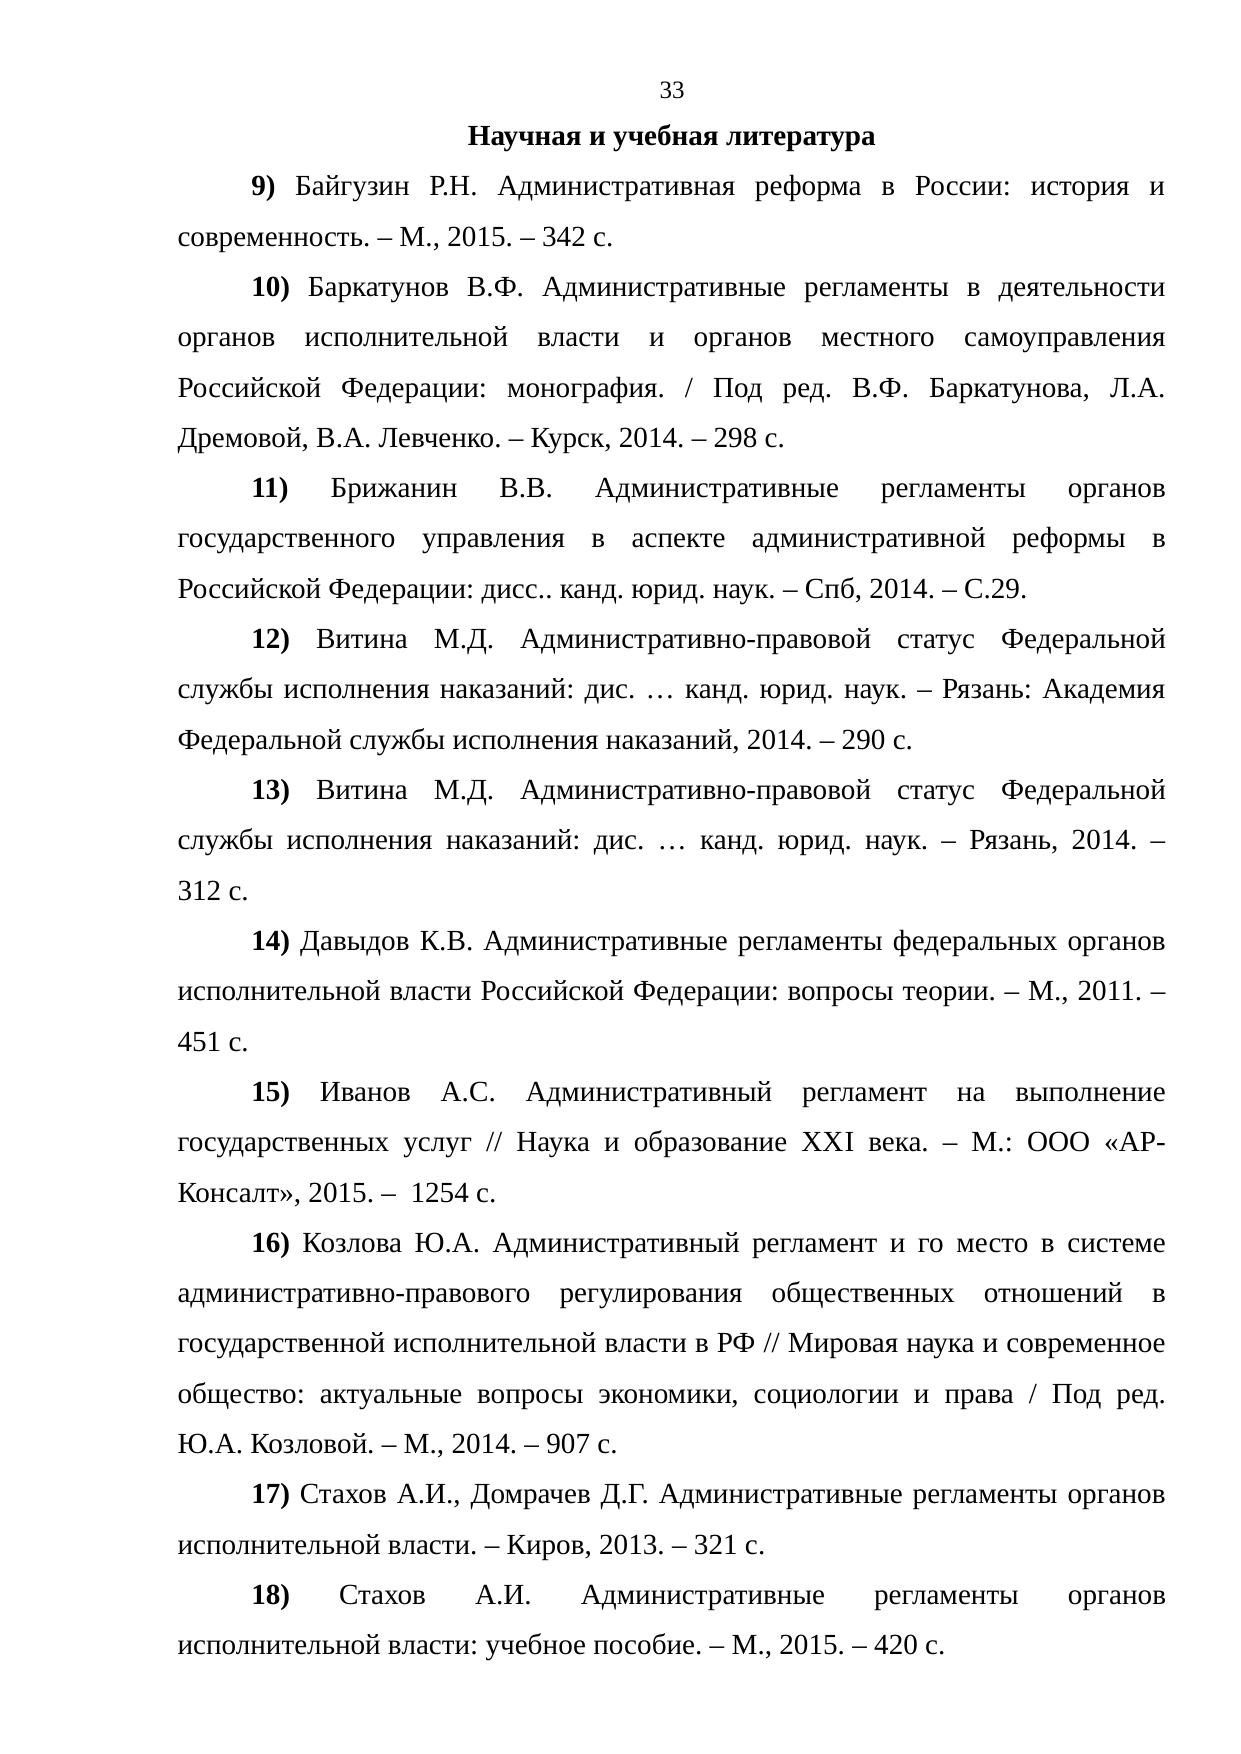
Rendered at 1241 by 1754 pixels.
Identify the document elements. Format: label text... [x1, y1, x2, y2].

text 17) Стахов А.И., Домрачев Д.Г. Административные регламенты органов исполнительной власти. – Киров, 2013. – 321 с. [177, 1477, 1166, 1560]
text Научная и учебная литература [177, 118, 1166, 152]
text 18) Стахов А.И. Административные регламенты органов исполнительной власти: учебное пособие. – М., 2015. – 420 с. [177, 1577, 1166, 1661]
text 10) Баркатунов В.Ф. Административные регламенты в деятельности органов исполнительной власти и органов местного самоуправления Российской Федерации: монография. / Под ред. В.Ф. Баркатунова, Л.А. Дремовой, В.А. Левченко. – Курск, 2014. – 298 с. [177, 269, 1166, 453]
text 9) Байгузин Р.Н. Административная реформа в России: история и современность. – М., 2015. – 342 с. [177, 168, 1166, 252]
text 14) Давыдов К.В. Административные регламенты федеральных органов исполнительной власти Российской Федерации: вопросы теории. – М., 2011. – 451 с. [177, 923, 1166, 1057]
text 12) Витина М.Д. Административно-правовой статус Федеральной службы исполнения наказаний: дис. … канд. юрид. наук. – Рязань: Академия Федеральной службы исполнения наказаний, 2014. – 290 с. [177, 621, 1166, 755]
text 11) Брижанин В.В. Административные регламенты органов государственного управления в аспекте административной реформы в Российской Федерации: дисс.. канд. юрид. наук. – Спб, 2014. – С.29. [177, 470, 1166, 604]
text 16) Козлова Ю.А. Административный регламент и го место в системе административно-правового регулирования общественных отношений в государственной исполнительной власти в РФ // Мировая наука и современное общество: актуальные вопросы экономики, социологии и права / Под ред. Ю.А. Козловой. – М., 2014. – 907 с. [177, 1225, 1166, 1460]
text 13) Витина М.Д. Административно-правовой статус Федеральной службы исполнения наказаний: дис. … канд. юрид. наук. – Рязань, 2014. – 312 с. [177, 772, 1166, 906]
text 15) Иванов А.С. Административный регламент на выполнение государственных услуг // Наука и образование XXI века. – М.: ООО «АР-Консалт», 2015. – 1254 с. [177, 1074, 1166, 1208]
